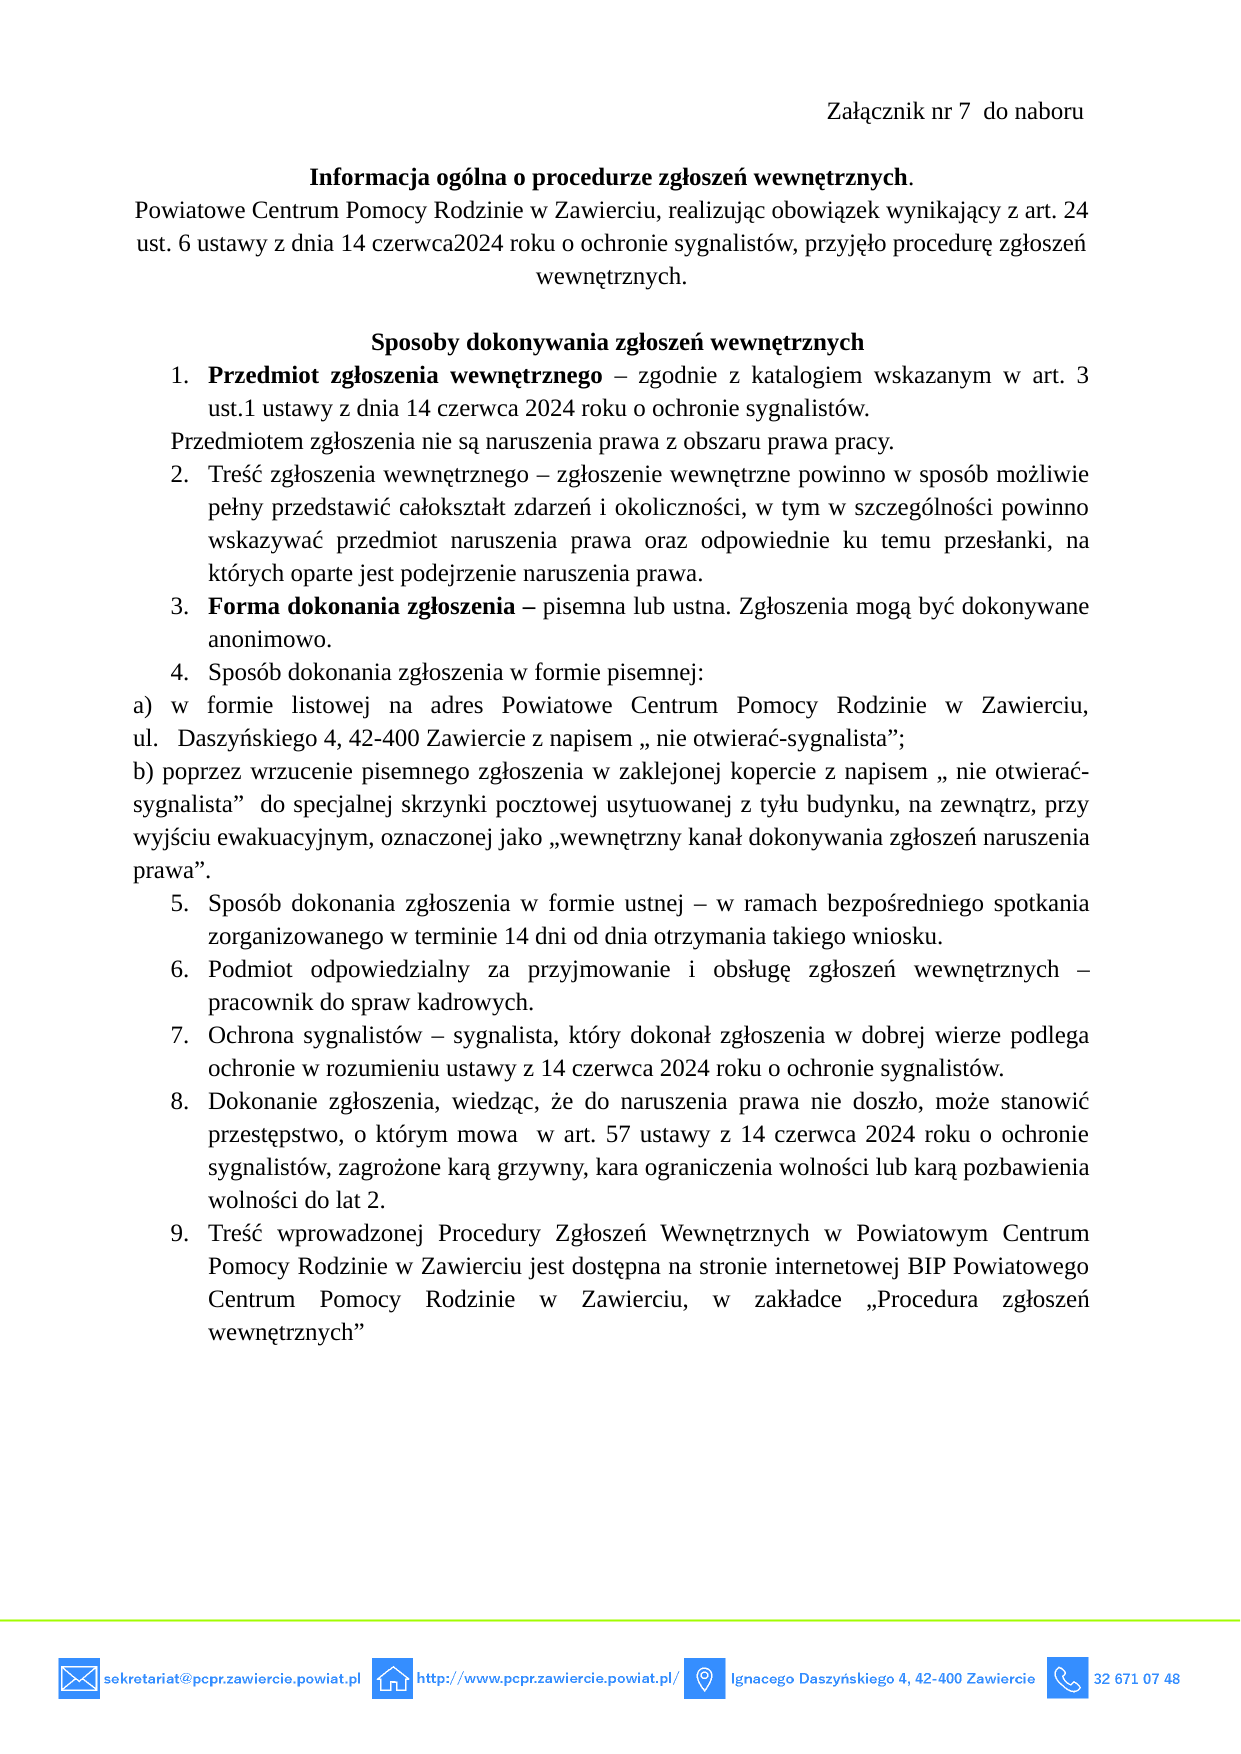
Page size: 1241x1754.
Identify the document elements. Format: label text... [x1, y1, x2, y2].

list Ochrona sygnalistów – sygnalista, który dokonał zgłoszenia w dobrej wierze podlega ochronie w rozumieniu ustawy z 14 czerwca 2024 roku o ochronie sygnalistów. [170, 1020, 1090, 1082]
text Powiatowe Centrum Pomocy Rodzinie w Zawierciu, realizując obowiązek wynikający z art. 24 ust. 6 ustawy z dnia 14 czerwca2024 roku o ochronie sygnalistów, przyjęło procedurę zgłoszeń wewnętrznych. [133, 195, 1090, 289]
list Sposób dokonania zgłoszenia w formie pisemnej: [170, 657, 1090, 686]
list Forma dokonania zgłoszenia – pisemna lub ustna. Zgłoszenia mogą być dokonywane anonimowo. [170, 591, 1090, 653]
picture [0, 1591, 1241, 1723]
text Załącznik nr 7 do naboru [133, 96, 1090, 124]
list Treść wprowadzonej Procedury Zgłoszeń Wewnętrznych w Powiatowym Centrum Pomocy Rodzinie w Zawierciu jest dostępna na stronie internetowej BIP Powiatowego Centrum Pomocy Rodzinie w Zawierciu, w zakładce „Procedura zgłoszeń wewnętrznych” [170, 1218, 1090, 1346]
list Podmiot odpowiedzialny za przyjmowanie i obsługę zgłoszeń wewnętrznych – pracownik do spraw kadrowych. [170, 954, 1090, 1016]
list Przedmiot zgłoszenia wewnętrznego – zgodnie z katalogiem wskazanym w art. 3 ust.1 ustawy z dnia 14 czerwca 2024 roku o ochronie sygnalistów. [170, 360, 1090, 422]
text a) w formie listowej na adres Powiatowe Centrum Pomocy Rodzinie w Zawierciu, ul. Daszyńskiego 4, 42-400 Zawiercie z napisem „ nie otwierać-sygnalista”; [133, 690, 1090, 752]
list Treść zgłoszenia wewnętrznego – zgłoszenie wewnętrzne powinno w sposób możliwie pełny przedstawić całokształt zdarzeń i okoliczności, w tym w szczególności powinno wskazywać przedmiot naruszenia prawa oraz odpowiednie ku temu przesłanki, na których oparte jest podejrzenie naruszenia prawa. [170, 459, 1090, 587]
list Sposób dokonania zgłoszenia w formie ustnej – w ramach bezpośredniego spotkania zorganizowanego w terminie 14 dni od dnia otrzymania takiego wniosku. [170, 888, 1090, 950]
text b) poprzez wrzucenie pisemnego zgłoszenia w zaklejonej kopercie z napisem „ nie otwierać-sygnalista” do specjalnej skrzynki pocztowej usytuowanej z tyłu budynku, na zewnątrz, przy wyjściu ewakuacyjnym, oznaczonej jako „wewnętrzny kanał dokonywania zgłoszeń naruszenia prawa”. [133, 756, 1090, 884]
text Sposoby dokonywania zgłoszeń wewnętrznych [133, 327, 1090, 356]
text Przedmiotem zgłoszenia nie są naruszenia prawa z obszaru prawa pracy. [133, 426, 1090, 455]
list Dokonanie zgłoszenia, wiedząc, że do naruszenia prawa nie doszło, może stanowić przestępstwo, o którym mowa w art. 57 ustawy z 14 czerwca 2024 roku o ochronie sygnalistów, zagrożone karą grzywny, kara ograniczenia wolności lub karą pozbawienia wolności do lat 2. [170, 1086, 1090, 1214]
text Informacja ogólna o procedurze zgłoszeń wewnętrznych. [133, 162, 1090, 191]
